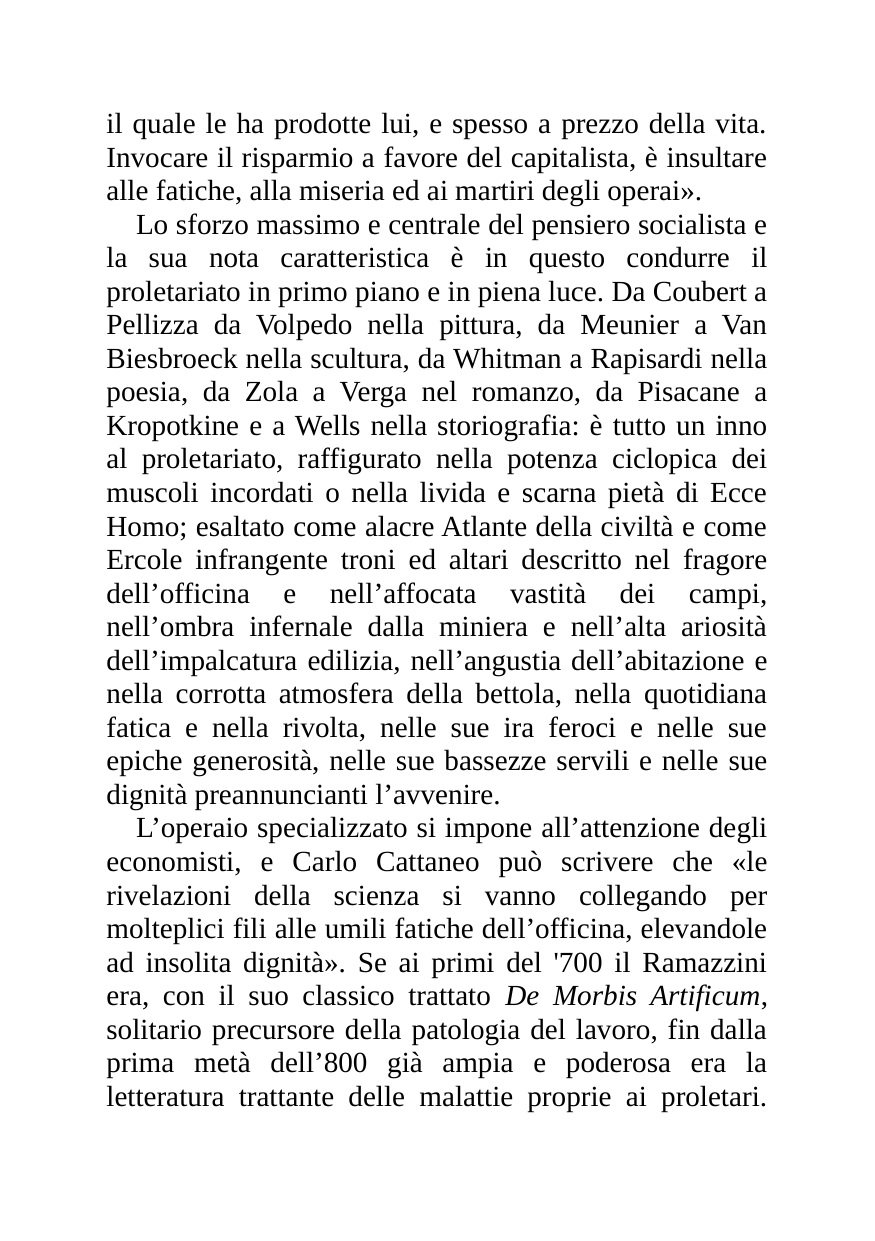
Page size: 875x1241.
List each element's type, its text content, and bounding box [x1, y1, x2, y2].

text il quale le ha prodotte lui, e spesso a prezzo della vita. Invocare il risparmio a favore del capitalista, è insultare alle fatiche, alla miseria ed ai martiri degli operai». [106, 106, 768, 207]
text L’operaio specializzato si impone all’attenzione degli economisti, e Carlo Cattaneo può scrivere che «le rivelazioni della scienza si vanno collegando per molteplici fili alle umili fatiche dell’officina, elevandole ad insolita dignità». Se ai primi del '700 il Ramazzini era, con il suo classico trattato De Morbis Artificum, solitario precursore della patologia del lavoro, fin dalla prima metà dell’800 già ampia e poderosa era la letteratura trattante delle malattie proprie ai proletari. [106, 811, 768, 1112]
text Lo sforzo massimo e centrale del pensiero socialista e la sua nota caratteristica è in questo condurre il proletariato in primo piano e in piena luce. Da Coubert a Pellizza da Volpedo nella pittura, da Meunier a Van Biesbroeck nella scultura, da Whitman a Rapisardi nella poesia, da Zola a Verga nel romanzo, da Pisacane a Kropotkine e a Wells nella storiografia: è tutto un inno al proletariato, raffigurato nella potenza ciclopica dei muscoli incordati o nella livida e scarna pietà di Ecce Homo; esaltato come alacre Atlante della civiltà e come Ercole infrangente troni ed altari descritto nel fragore dell’officina e nell’affocata vastità dei campi, nell’ombra infernale dalla miniera e nell’alta ariosità dell’impalcatura edilizia, nell’angustia dell’abitazione e nella corrotta atmosfera della bettola, nella quotidiana fatica e nella rivolta, nelle sue ira feroci e nelle sue epiche generosità, nelle sue bassezze servili e nelle sue dignità preannuncianti l’avvenire. [106, 207, 768, 811]
